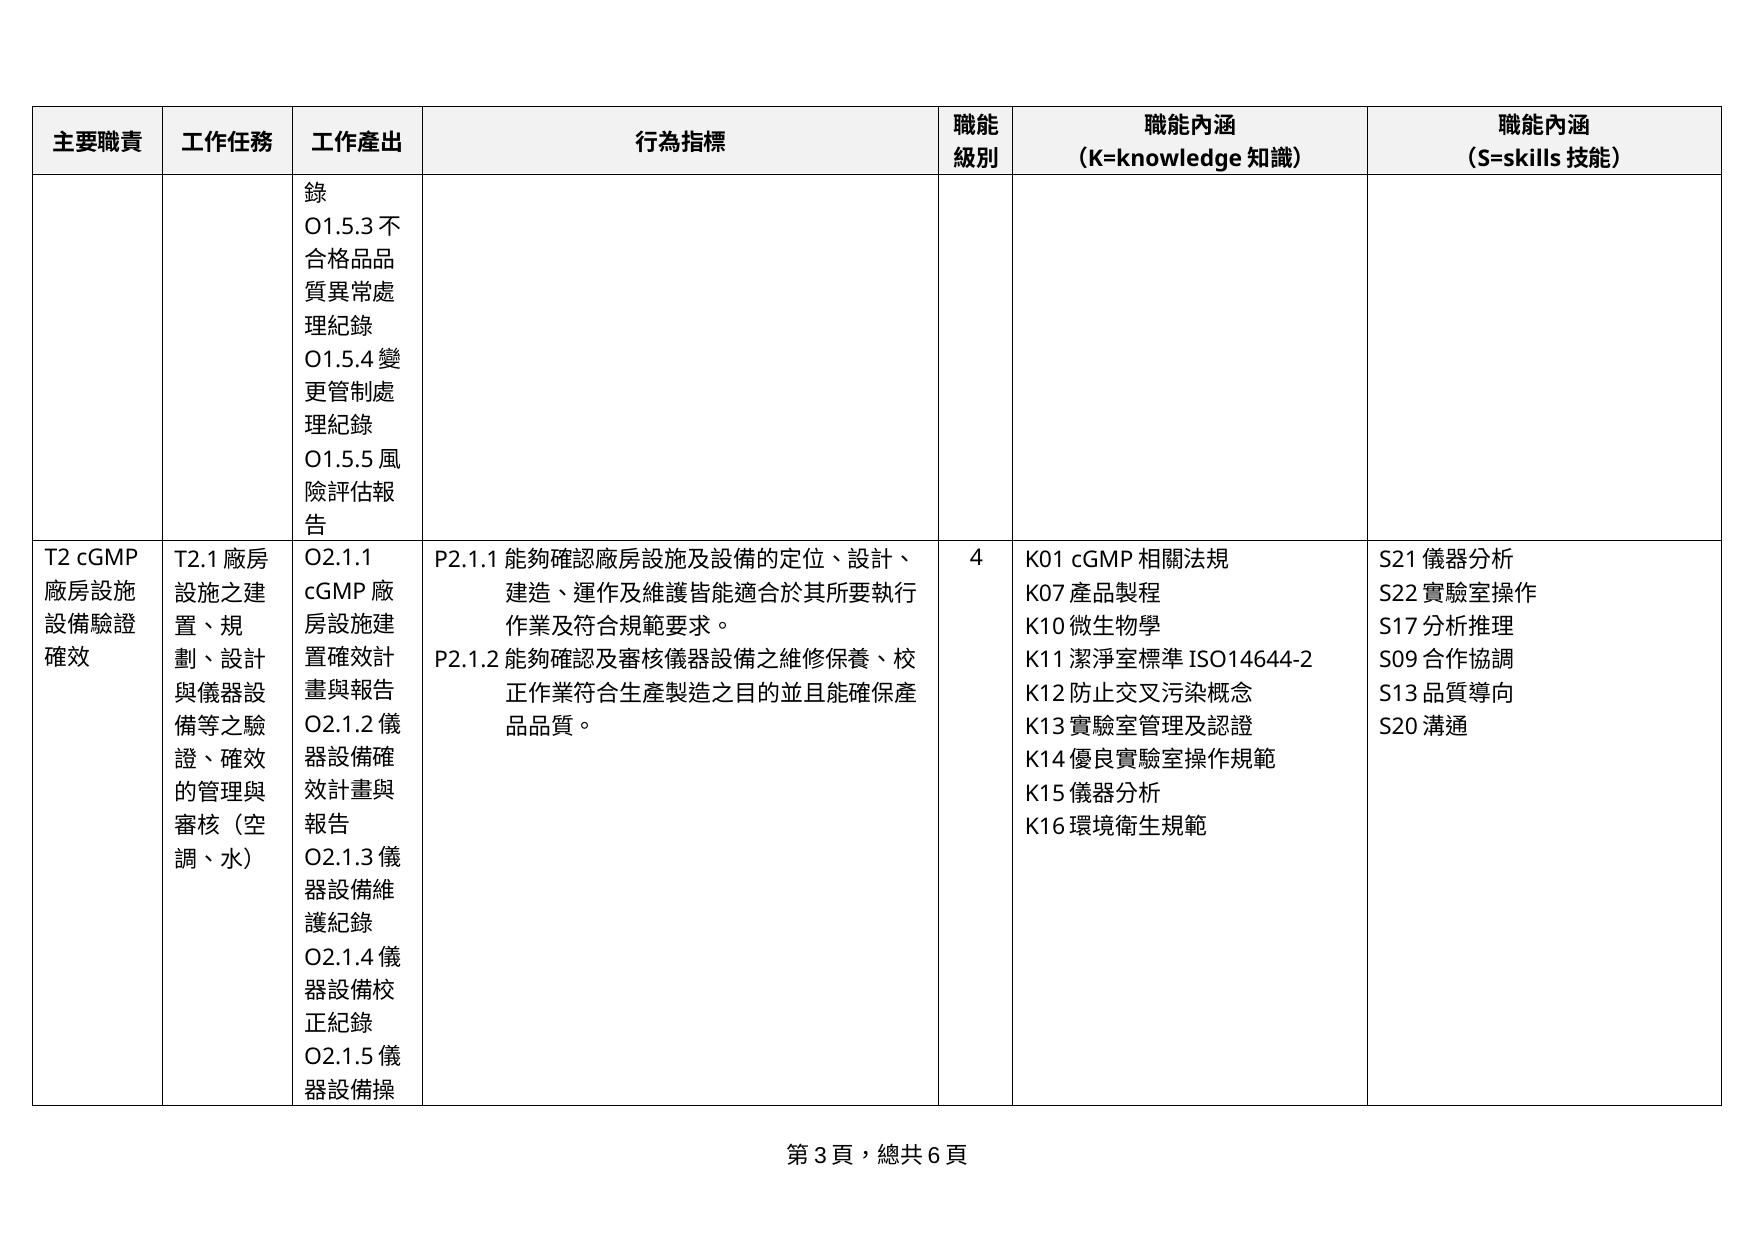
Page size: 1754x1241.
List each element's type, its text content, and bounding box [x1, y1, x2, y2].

table_cell K01 cGMP相關法規 K07產品製程 K10微生物學 K11潔淨室標準ISO14644-2 K12防止交叉污染概念 K13實驗室管理及認證 K14優良實驗室操作規範 K15儀器分析 K16環境衛生規範 [1013, 541, 1367, 1105]
table_cell [939, 175, 1012, 540]
table_cell T2 cGMP廠房設施設備驗證確效 [33, 541, 162, 1105]
table_cell [1368, 175, 1721, 540]
table_header 職能內涵 （K=knowledge知識） [1013, 107, 1367, 173]
table_cell 4 [939, 541, 1012, 1105]
table_cell [1013, 175, 1367, 540]
table_cell 錄 O1.5.3不合格品品質異常處理紀錄 O1.5.4變更管制處理紀錄 O1.5.5風險評估報告 [293, 175, 422, 540]
table_cell [33, 175, 162, 540]
table_header 主要職責 [33, 107, 162, 173]
table_cell O2.1.1 cGMP廠房設施建置確效計畫與報告 O2.1.2儀器設備確效計畫與報告 O2.1.3儀器設備維護紀錄 O2.1.4儀器設備校正紀錄 O2.1.5儀器設備操 [293, 541, 422, 1105]
table_header 工作產出 [293, 107, 422, 173]
table_header 職能級別 [939, 107, 1012, 173]
table_cell [423, 175, 938, 540]
table_header 職能內涵 （S=skills技能） [1368, 107, 1721, 173]
table_header 行為指標 [423, 107, 938, 173]
table_header 工作任務 [163, 107, 292, 173]
table_cell S21儀器分析 S22實驗室操作 S17分析推理 S09合作協調 S13品質導向 S20溝通 [1368, 541, 1721, 1105]
table_cell [163, 175, 292, 540]
table_cell T2.1廠房設施之建置、規劃、設計與儀器設備等之驗證、確效的管理與審核（空調、水） [163, 541, 292, 1105]
table_cell P2.1.1能夠確認廠房設施及設備的定位、設計、建造、運作及維護皆能適合於其所要執行作業及符合規範要求。 P2.1.2能夠確認及審核儀器設備之維修保養、校正作業符合生產製造之目的並且能確保產品品質。 [423, 541, 938, 1105]
